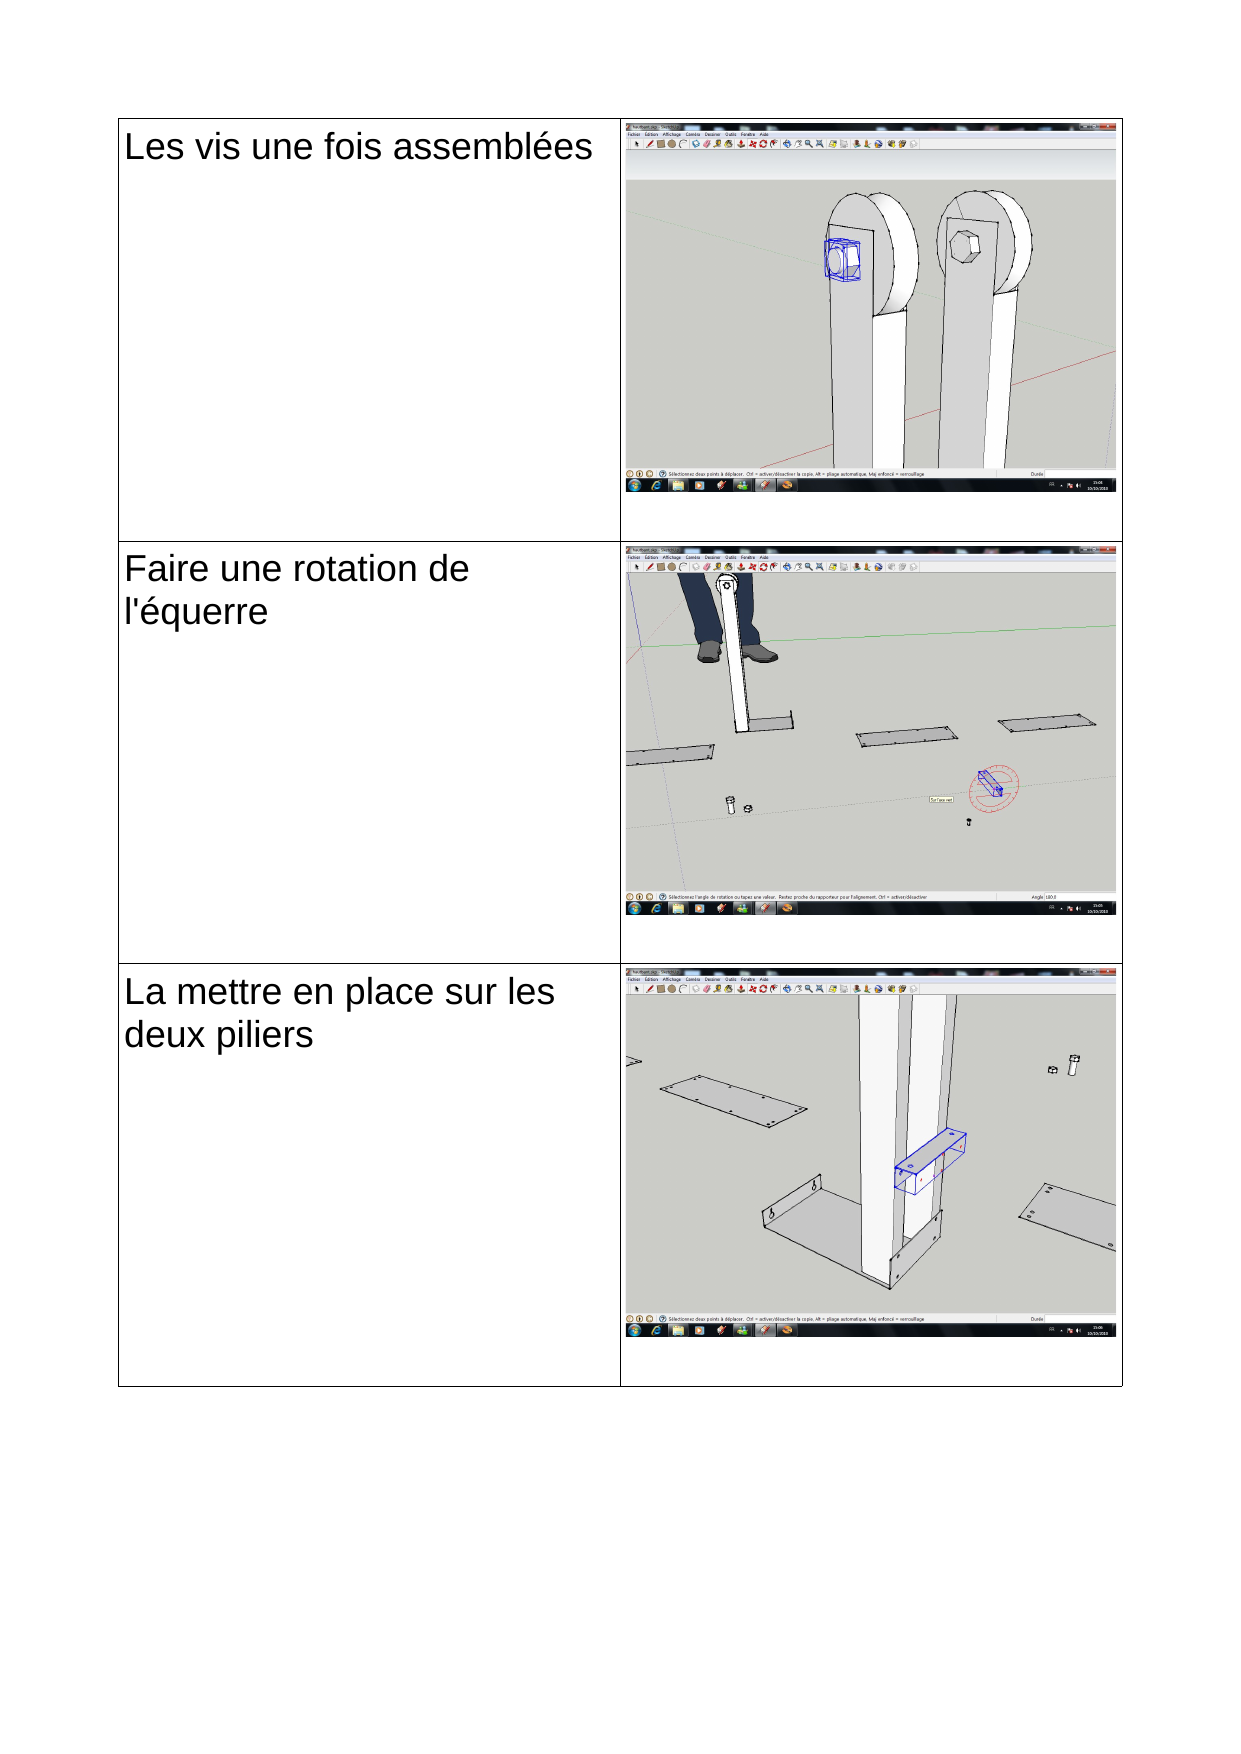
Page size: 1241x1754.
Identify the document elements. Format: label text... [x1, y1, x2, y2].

table_cell Faire une rotation de l'équerre [119, 542, 620, 963]
table_cell [621, 542, 1122, 963]
table_cell Les vis une fois assemblées [119, 119, 620, 541]
table_cell La mettre en place sur les deux piliers [119, 964, 620, 1386]
picture [625, 968, 1117, 1337]
picture [625, 123, 1117, 492]
table_cell [621, 119, 1122, 541]
picture [625, 546, 1117, 915]
table_cell [621, 964, 1122, 1386]
